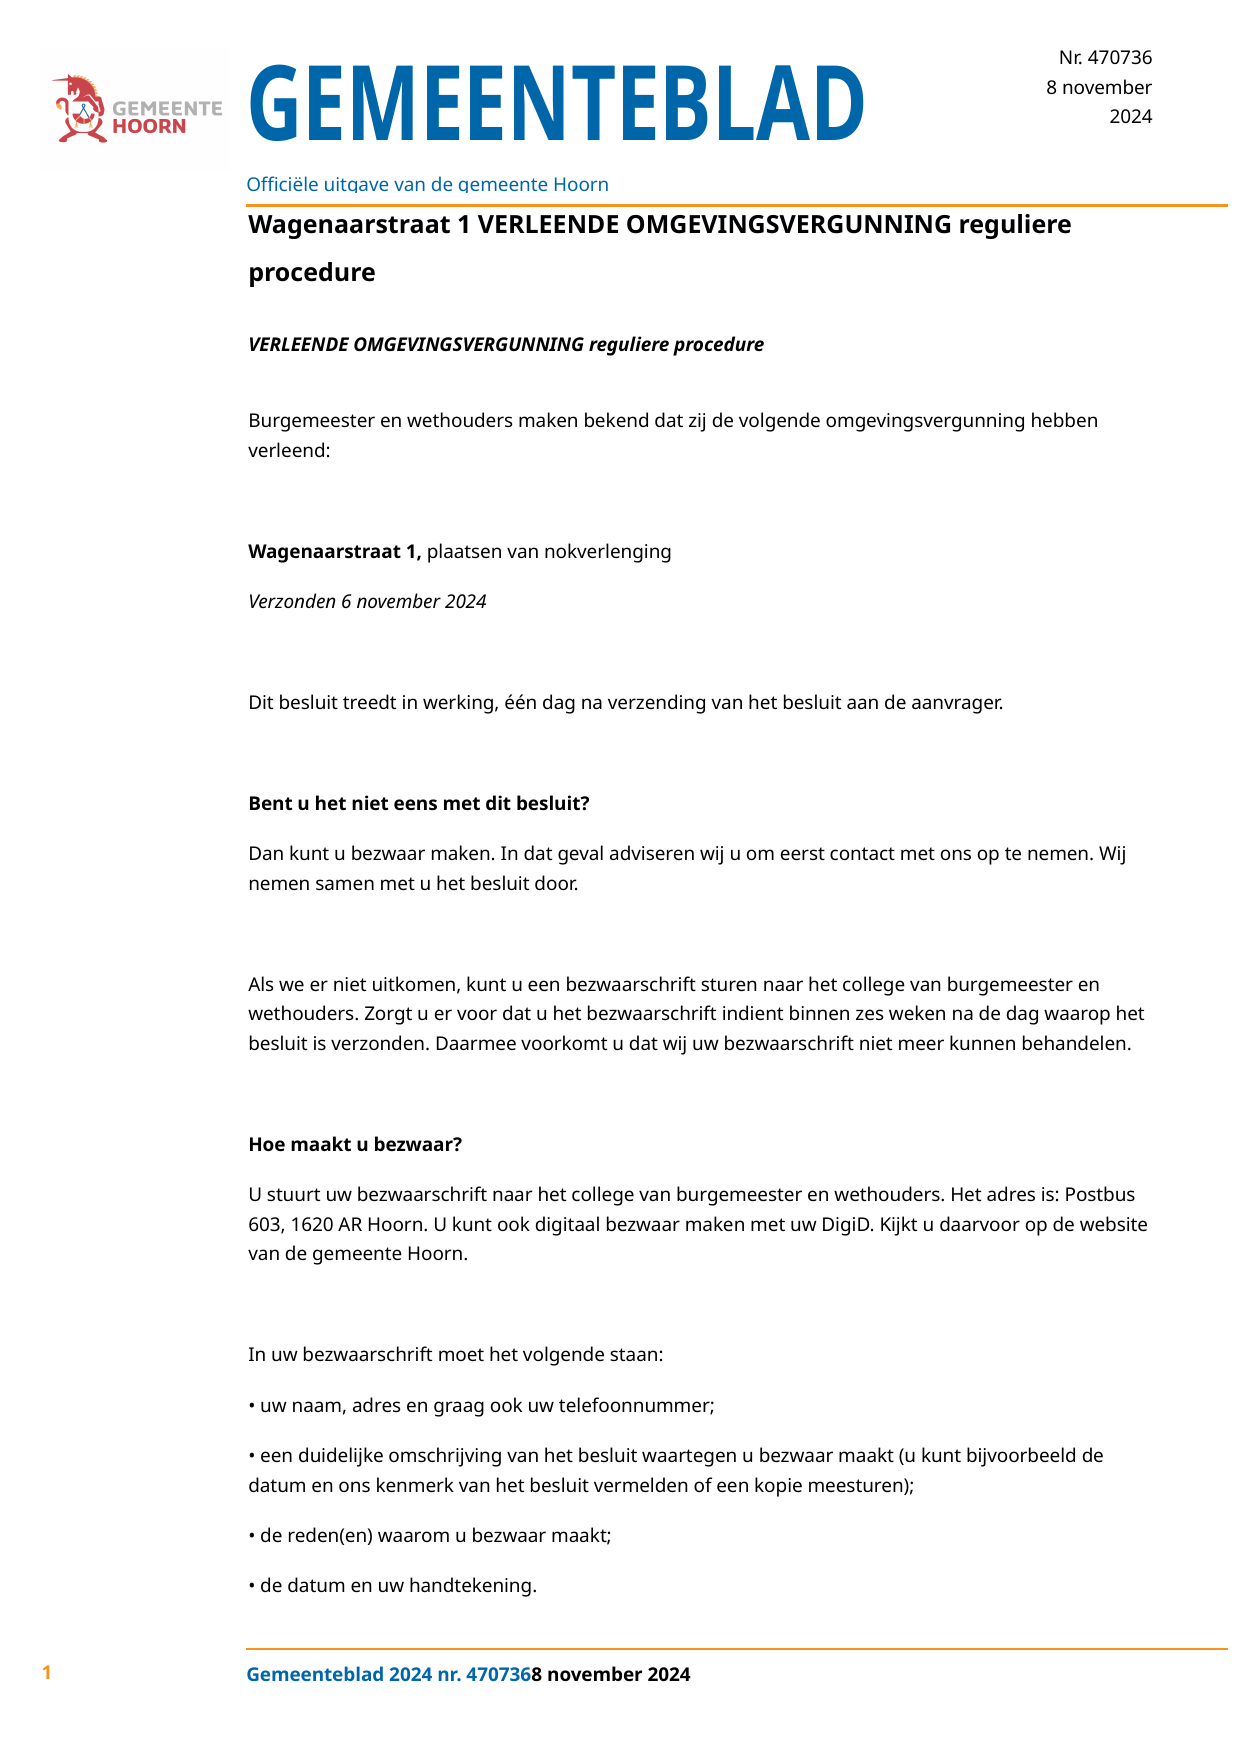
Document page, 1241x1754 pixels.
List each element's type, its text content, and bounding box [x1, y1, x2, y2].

text Hoe maakt u bezwaar? [248, 1131, 1152, 1157]
text • uw naam, adres en graag ook uw telefoonnummer; [248, 1392, 1152, 1417]
text • de datum en uw handtekening. [248, 1573, 1152, 1598]
text Als we er niet uitkomen, kunt u een bezwaarschrift sturen naar het college van burgemeester en wethouders. Zorgt u er voor dat u het bezwaarschrift indient binnen zes weken na de dag waarop het besluit is verzonden. Daarmee voorkomt u dat wij uw bezwaarschrift niet meer kunnen behandelen. [248, 971, 1152, 1056]
text U stuurt uw bezwaarschrift naar het college van burgemeester en wethouders. Het adres is: Postbus 603, 1620 AR Hoorn. U kunt ook digitaal bezwaar maken met uw DigiD. Kijkt u daarvoor op de website van de gemeente Hoorn. [248, 1181, 1152, 1266]
text Dit besluit treedt in werking, één dag na verzending van het besluit aan de aanvrager. [248, 689, 1152, 715]
text VERLEENDE OMGEVINGSVERGUNNING reguliere procedure [248, 331, 1152, 357]
text Bent u het niet eens met dit besluit? [248, 790, 1152, 816]
picture [41, 47, 231, 172]
text • de reden(en) waarom u bezwaar maakt; [248, 1522, 1152, 1548]
text Wagenaarstraat 1 VERLEENDE OMGEVINGSVERGUNNING reguliere procedure [248, 207, 1152, 288]
text Dan kunt u bezwaar maken. In dat geval adviseren wij u om eerst contact met ons op te nemen. Wij nemen samen met u het besluit door. [248, 841, 1152, 896]
text • een duidelijke omschrijving van het besluit waartegen u bezwaar maakt (u kunt bijvoorbeeld de datum en ons kenmerk van het besluit vermelden of een kopie meesturen); [248, 1442, 1152, 1497]
text In uw bezwaarschrift moet het volgende staan: [248, 1341, 1152, 1367]
text Verzonden 6 november 2024 [248, 588, 1152, 614]
text Wagenaarstraat 1, plaatsen van nokverlenging [248, 538, 1152, 564]
text Burgemeester en wethouders maken bekend dat zij de volgende omgevingsvergunning hebben verleend: [248, 408, 1152, 463]
